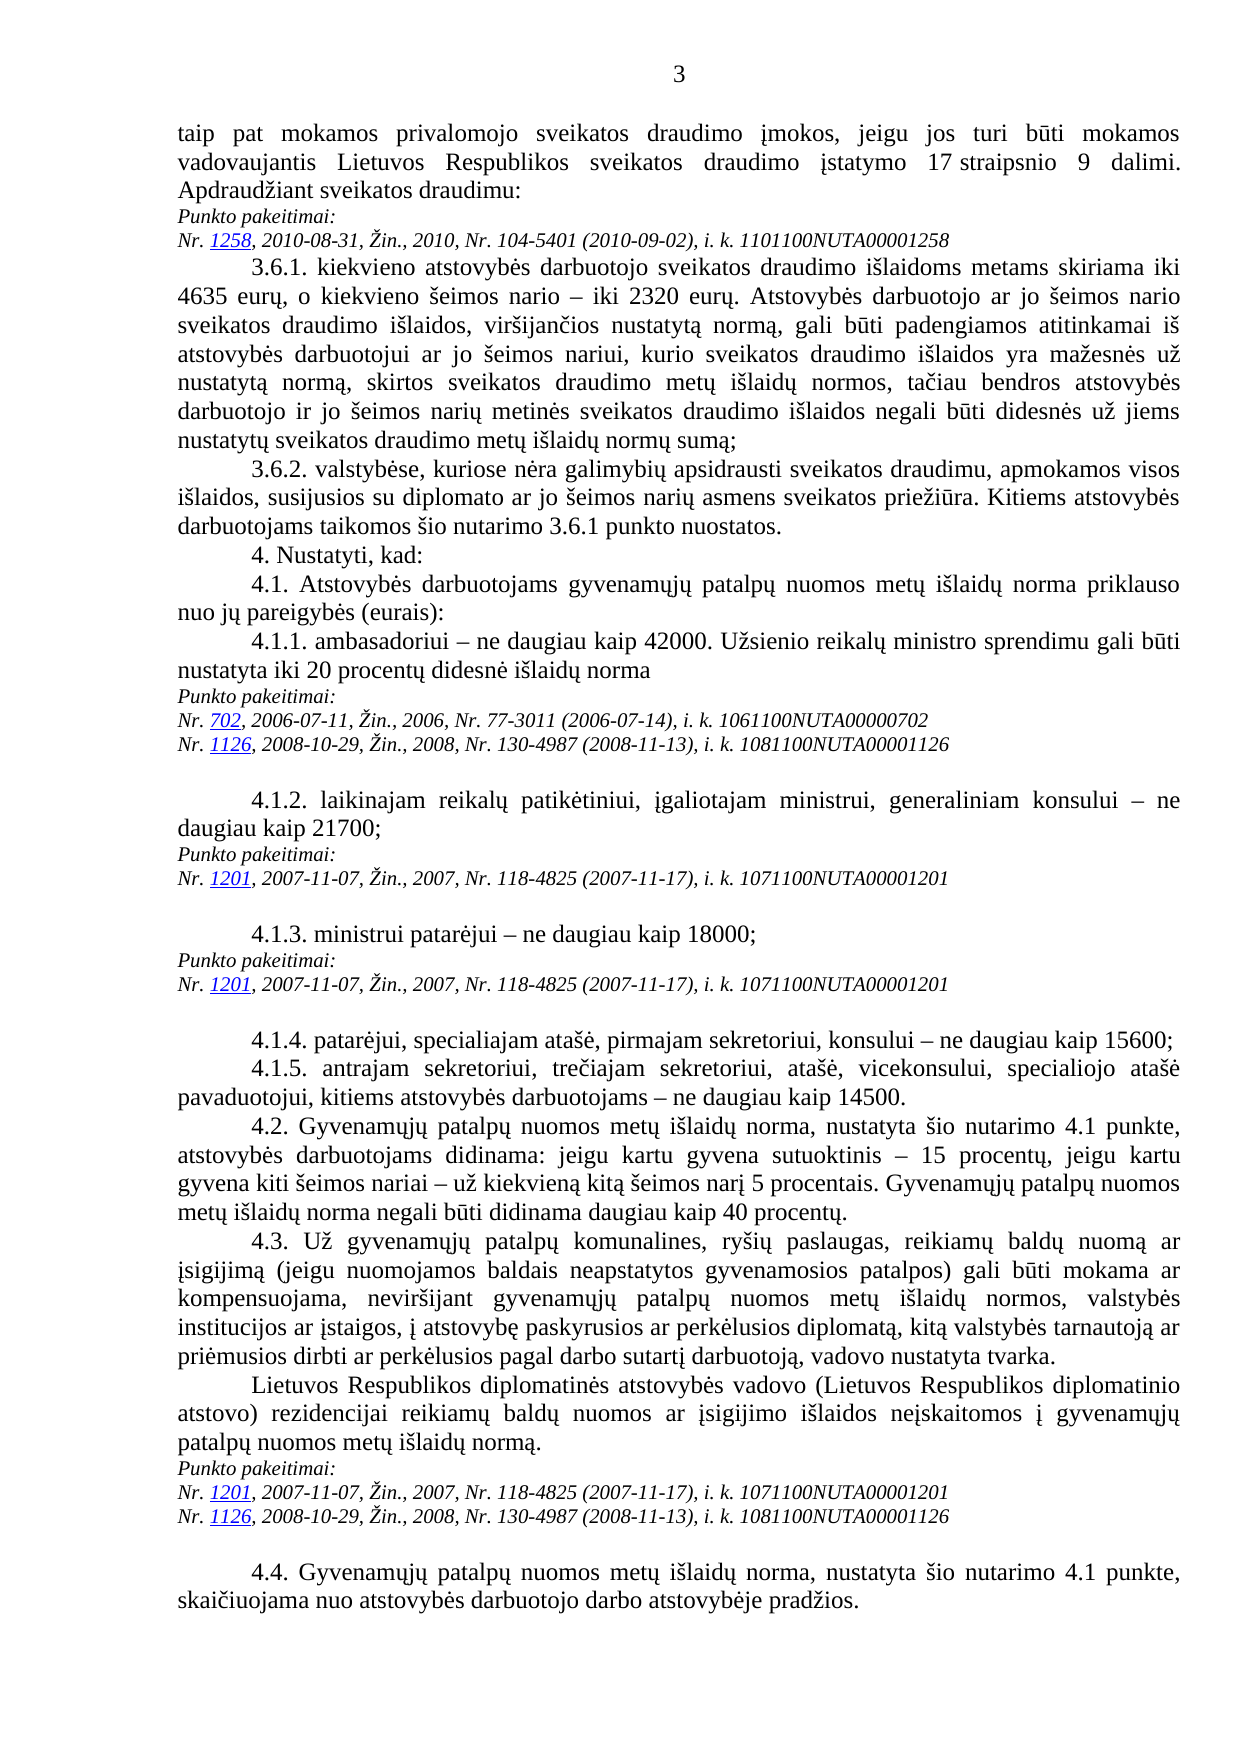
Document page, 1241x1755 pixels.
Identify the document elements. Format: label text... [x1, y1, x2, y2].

text Punkto pakeitimai: [177, 948, 1181, 972]
text 4.2. Gyvenamųjų patalpų nuomos metų išlaidų norma, nustatyta šio nutarimo 4.1 punkte, atstovybės darbuotojams didinama: jeigu kartu gyvena sutuoktinis – 15 procentų, jeigu kartu gyvena kiti šeimos nariai – už kiekvieną kitą šeimos narį 5 procentais. Gyvenamųjų patalpų nuomos metų išlaidų norma negali būti didinama daugiau kaip 40 procentų. [177, 1111, 1181, 1226]
text 4.1.2. laikinajam reikalų patikėtiniui, įgaliotajam ministrui, generaliniam konsului – ne daugiau kaip 21700; [177, 785, 1181, 842]
text Punkto pakeitimai: [177, 684, 1181, 708]
text Nr. 1201, 2007-11-07, Žin., 2007, Nr. 118-4825 (2007-11-17), i. k. 1071100NUTA00001201 [177, 1480, 1181, 1504]
text 4.1.4. patarėjui, specialiajam atašė, pirmajam sekretoriui, konsului – ne daugiau kaip 15600; [177, 1025, 1181, 1053]
text Punkto pakeitimai: [177, 204, 1181, 228]
text 4.1.1. ambasadoriui – ne daugiau kaip 42000. Užsienio reikalų ministro sprendimu gali būti nustatyta iki 20 procentų didesnė išlaidų norma [177, 626, 1181, 684]
text Nr. 1201, 2007-11-07, Žin., 2007, Nr. 118-4825 (2007-11-17), i. k. 1071100NUTA00001201 [177, 866, 1181, 890]
text Nr. 1126, 2008-10-29, Žin., 2008, Nr. 130-4987 (2008-11-13), i. k. 1081100NUTA00001126 [177, 1504, 1181, 1528]
text 4.1.5. antrajam sekretoriui, trečiajam sekretoriui, atašė, vicekonsului, specialiojo atašė pavaduotojui, kitiems atstovybės darbuotojams – ne daugiau kaip 14500. [177, 1053, 1181, 1111]
text Punkto pakeitimai: [177, 1456, 1181, 1480]
text Nr. 702, 2006-07-11, Žin., 2006, Nr. 77-3011 (2006-07-14), i. k. 1061100NUTA00000702 [177, 708, 1181, 732]
text 4.3. Už gyvenamųjų patalpų komunalines, ryšių paslaugas, reikiamų baldų nuomą ar įsigijimą (jeigu nuomojamos baldais neapstatytos gyvenamosios patalpos) gali būti mokama ar kompensuojama, neviršijant gyvenamųjų patalpų nuomos metų išlaidų normos, valstybės institucijos ar įstaigos, į atstovybę paskyrusios ar perkėlusios diplomatą, kitą valstybės tarnautoją ar priėmusios dirbti ar perkėlusios pagal darbo sutartį darbuotoją, vadovo nustatyta tvarka. [177, 1226, 1181, 1370]
text 4.1. Atstovybės darbuotojams gyvenamųjų patalpų nuomos metų išlaidų norma priklauso nuo jų pareigybės (eurais): [177, 569, 1181, 626]
text 4. Nustatyti, kad: [177, 540, 1181, 569]
text Nr. 1126, 2008-10-29, Žin., 2008, Nr. 130-4987 (2008-11-13), i. k. 1081100NUTA00001126 [177, 732, 1181, 756]
text Lietuvos Respublikos diplomatinės atstovybės vadovo (Lietuvos Respublikos diplomatinio atstovo) rezidencijai reikiamų baldų nuomos ar įsigijimo išlaidos neįskaitomos į gyvenamųjų patalpų nuomos metų išlaidų normą. [177, 1370, 1181, 1456]
text 3.6.1. kiekvieno atstovybės darbuotojo sveikatos draudimo išlaidoms metams skiriama iki 4635 eurų, o kiekvieno šeimos nario – iki 2320 eurų. Atstovybės darbuotojo ar jo šeimos nario sveikatos draudimo išlaidos, viršijančios nustatytą normą, gali būti padengiamos atitinkamai iš atstovybės darbuotojui ar jo šeimos nariui, kurio sveikatos draudimo išlaidos yra mažesnės už nustatytą normą, skirtos sveikatos draudimo metų išlaidų normos, tačiau bendros atstovybės darbuotojo ir jo šeimos narių metinės sveikatos draudimo išlaidos negali būti didesnės už jiems nustatytų sveikatos draudimo metų išlaidų normų sumą; [177, 252, 1181, 454]
text 3.6.2. valstybėse, kuriose nėra galimybių apsidrausti sveikatos draudimu, apmokamos visos išlaidos, susijusios su diplomato ar jo šeimos narių asmens sveikatos priežiūra. Kitiems atstovybės darbuotojams taikomos šio nutarimo 3.6.1 punkto nuostatos. [177, 454, 1181, 540]
text 4.4. Gyvenamųjų patalpų nuomos metų išlaidų norma, nustatyta šio nutarimo 4.1 punkte, skaičiuojama nuo atstovybės darbuotojo darbo atstovybėje pradžios. [177, 1557, 1181, 1614]
text 4.1.3. ministrui patarėjui – ne daugiau kaip 18000; [177, 919, 1181, 948]
text Nr. 1258, 2010-08-31, Žin., 2010, Nr. 104-5401 (2010-09-02), i. k. 1101100NUTA00001258 [177, 228, 1181, 252]
text taip pat mokamos privalomojo sveikatos draudimo įmokos, jeigu jos turi būti mokamos vadovaujantis Lietuvos Respublikos sveikatos draudimo įstatymo 17 straipsnio 9 dalimi. Apdraudžiant sveikatos draudimu: [177, 118, 1181, 204]
text Nr. 1201, 2007-11-07, Žin., 2007, Nr. 118-4825 (2007-11-17), i. k. 1071100NUTA00001201 [177, 972, 1181, 996]
text Punkto pakeitimai: [177, 842, 1181, 866]
